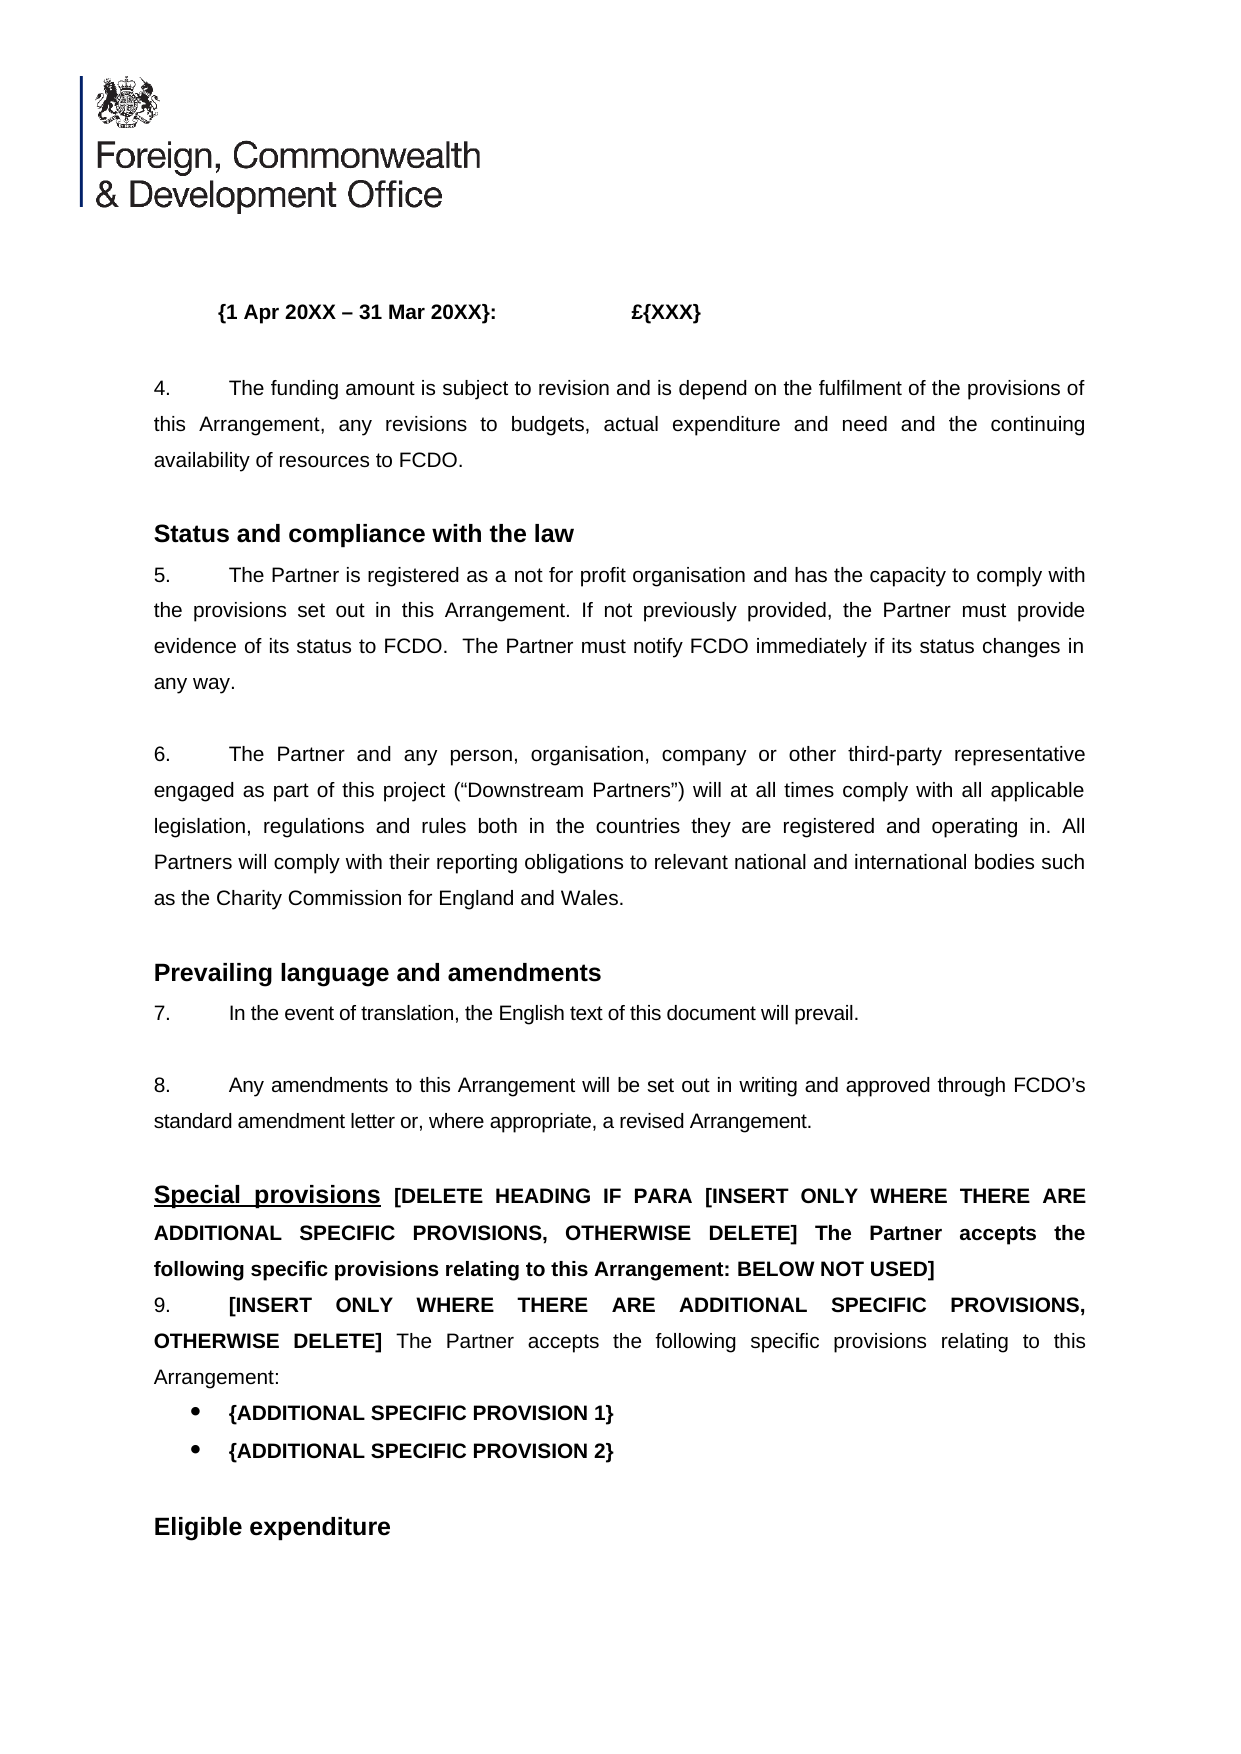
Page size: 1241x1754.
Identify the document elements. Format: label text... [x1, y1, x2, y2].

text Status and compliance with the law [153, 519, 1087, 548]
list {ADDITIONAL SPECIFIC PROVISION 2} [191, 1438, 1087, 1463]
text Eligible expenditure [153, 1512, 1087, 1541]
list The Partner and any person, organisation, company or other third-party representative engaged as part of this project (“Downstream Partners”) will at all times comply with all applicable legislation, regulations and rules both in the countries they are registered and operating in. All Partners will comply with their reporting obligations to relevant national and international bodies such as the Charity Commission for England and Wales. [153, 742, 1087, 910]
table_cell {1 Apr 20XX – 31 Mar 20XX}: [207, 295, 620, 339]
list In the event of translation, the English text of this document will prevail. [153, 1001, 1087, 1025]
text Special provisions [DELETE HEADING IF PARA 9 BELOW NOT USED] [153, 1181, 1087, 1281]
list The Partner is registered as a not for profit organisation and has the capacity to comply with the provisions set out in this Arrangement. If not previously provided, the Partner must provide evidence of its status to FCDO. The Partner must notify FCDO immediately if its status changes in any way. [153, 562, 1087, 694]
text Prevailing language and amendments [153, 958, 1087, 986]
list [INSERT ONLY WHERE THERE ARE ADDITIONAL SPECIFIC PROVISIONS, OTHERWISE DELETE] The Partner accepts the following specific provisions relating to this Arrangement: [153, 1293, 1087, 1389]
table_cell £{XXX} [620, 295, 1033, 339]
list {ADDITIONAL SPECIFIC PROVISION 1} [191, 1401, 1087, 1426]
list Any amendments to this Arrangement will be set out in writing and approved through FCDO’s standard amendment letter or, where appropriate, a revised Arrangement. [153, 1073, 1087, 1133]
list The funding amount is subject to revision and is depend on the fulfilment of the provisions of this Arrangement, any revisions to budgets, actual expenditure and need and the continuing availability of resources to FCDO. [153, 376, 1087, 471]
